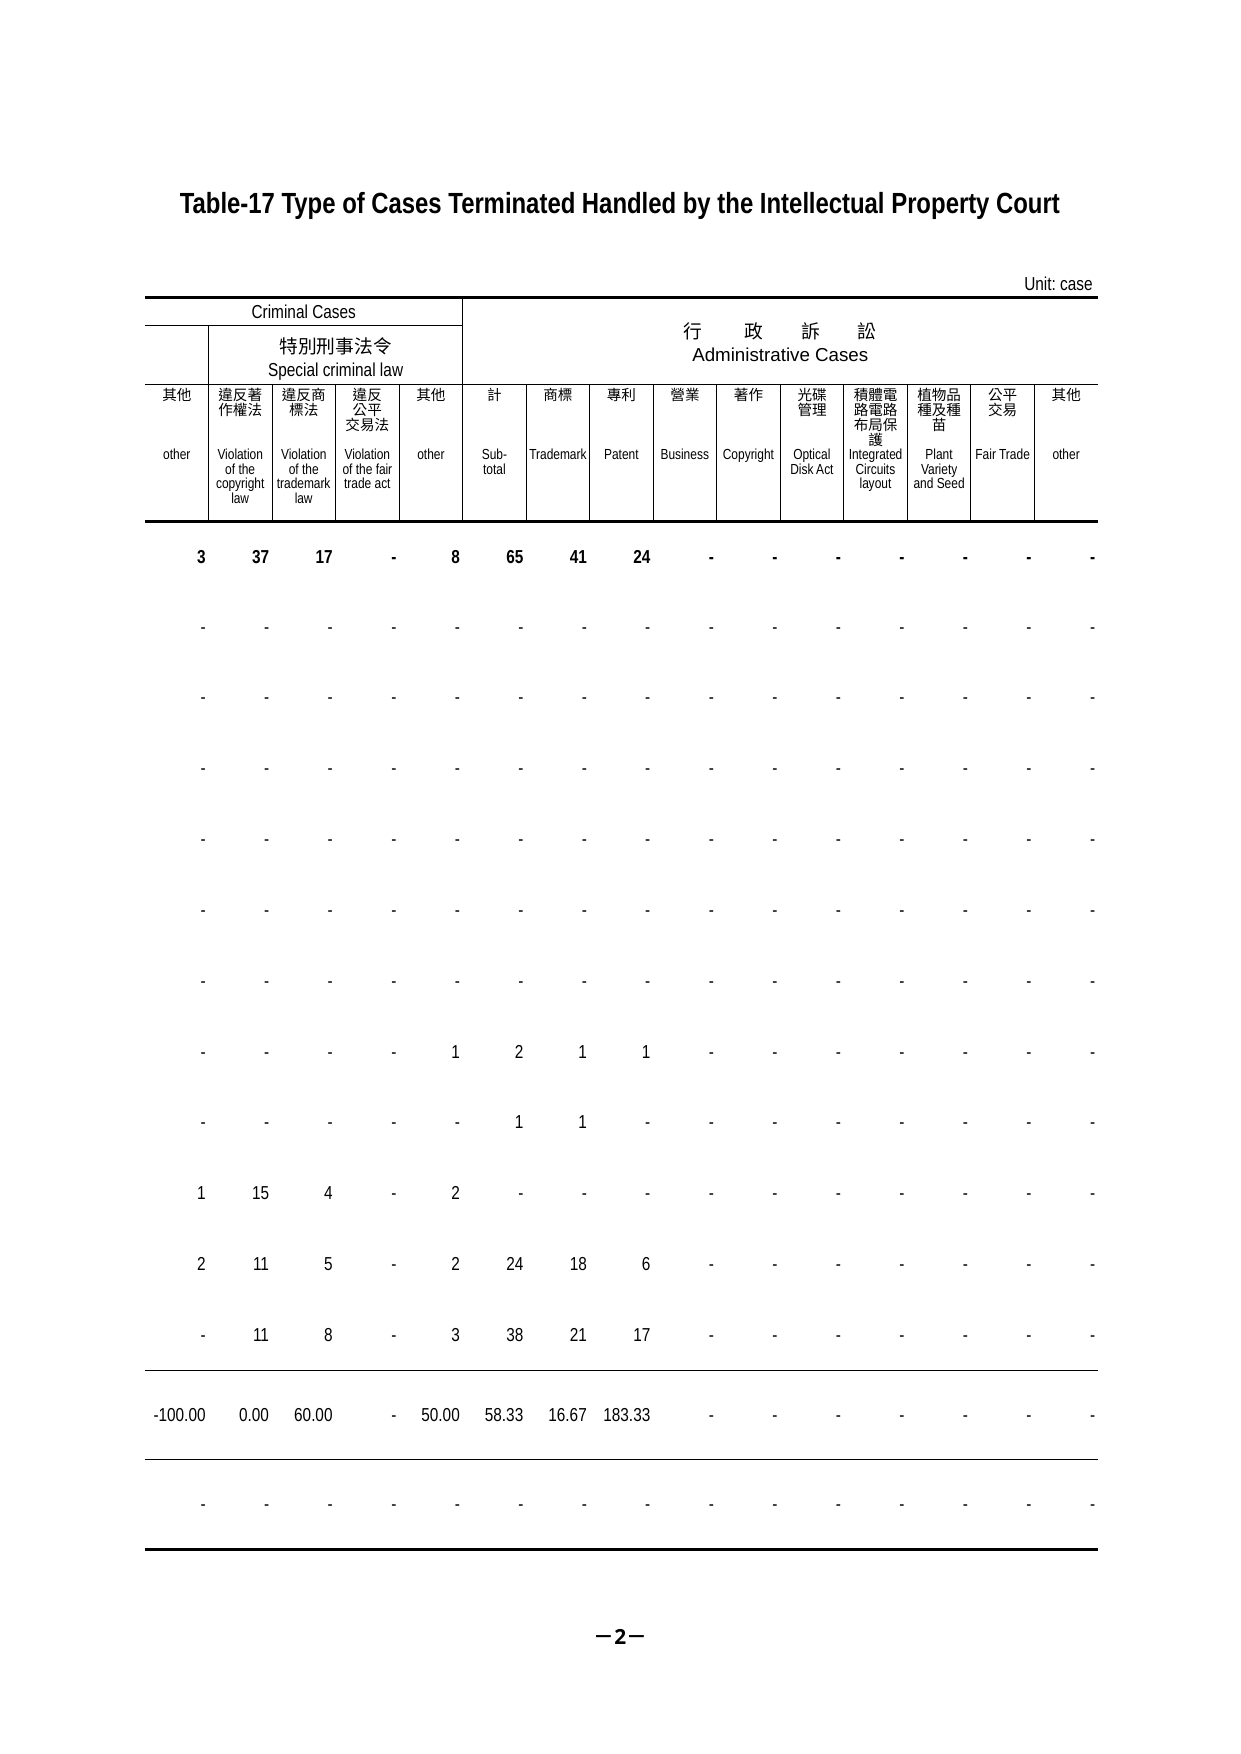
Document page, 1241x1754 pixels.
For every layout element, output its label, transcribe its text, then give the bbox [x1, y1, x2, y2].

table_cell - [272, 733, 335, 803]
table_cell 5 [272, 1229, 335, 1299]
table_cell 60.00 [272, 1371, 335, 1459]
table_cell - [463, 945, 526, 1016]
table_cell - [335, 1371, 399, 1459]
table_cell 商標 Trademark [527, 385, 589, 520]
table_cell - [653, 804, 716, 874]
table_cell - [399, 733, 462, 803]
table_cell - [272, 591, 335, 662]
table_cell 專利 Patent [590, 385, 653, 520]
table_cell - [971, 1460, 1034, 1547]
table_cell 1 [590, 1016, 653, 1087]
table_cell - [780, 1299, 843, 1370]
table_cell - [844, 1299, 907, 1370]
table_cell - [335, 1016, 399, 1087]
table_cell - [780, 804, 843, 874]
table_cell - [716, 1299, 780, 1370]
table_cell - [526, 591, 589, 662]
table_cell 37 [208, 523, 272, 591]
table_cell - [526, 1460, 589, 1547]
table_cell 3 [145, 523, 208, 591]
table_cell - [145, 874, 208, 945]
table_cell - [335, 523, 399, 591]
table_cell - [526, 662, 589, 733]
table_cell - [653, 1299, 716, 1370]
table_cell - [653, 1229, 716, 1299]
table_cell - [780, 1087, 843, 1158]
table_cell - [907, 1158, 971, 1228]
table_cell - [971, 1371, 1034, 1459]
table_cell - [653, 945, 716, 1016]
table_cell - [1034, 1371, 1098, 1459]
table_cell - [399, 1087, 462, 1158]
table_cell - [844, 662, 907, 733]
table_cell - [335, 662, 399, 733]
table_cell - [1034, 874, 1098, 945]
table_cell 21 [526, 1299, 589, 1370]
table_cell 11 [208, 1229, 272, 1299]
table_cell 1 [526, 1016, 589, 1087]
table_cell - [907, 1299, 971, 1370]
table_cell 計 Sub- total [463, 385, 526, 520]
table_cell - [844, 591, 907, 662]
table_cell - [780, 1460, 843, 1547]
table_cell - [208, 1460, 272, 1547]
table_cell - [907, 1460, 971, 1547]
table_cell - [145, 804, 208, 874]
table_cell - [653, 1371, 716, 1459]
table_cell - [463, 874, 526, 945]
table_cell 2 [399, 1229, 462, 1299]
table_cell - [463, 733, 526, 803]
table_cell - [907, 523, 971, 591]
table_cell 1 [399, 1016, 462, 1087]
table_cell - [272, 874, 335, 945]
table_cell - [844, 1016, 907, 1087]
table_header Criminal Cases [145, 299, 462, 325]
table_cell - [335, 591, 399, 662]
table_cell - [208, 1016, 272, 1087]
table_cell - [780, 1158, 843, 1228]
table_cell - [971, 523, 1034, 591]
table_cell - [780, 874, 843, 945]
table_cell - [590, 1158, 653, 1228]
table_cell - [716, 523, 780, 591]
table_cell 其他 other [400, 385, 462, 520]
table_cell - [1034, 1229, 1098, 1299]
table_cell - [907, 804, 971, 874]
table_cell - [780, 591, 843, 662]
table_cell - [526, 945, 589, 1016]
table_cell - [971, 591, 1034, 662]
table_cell - [335, 1460, 399, 1547]
table_cell - [526, 874, 589, 945]
table_cell - [844, 874, 907, 945]
table_cell - [272, 1087, 335, 1158]
table_cell - [335, 874, 399, 945]
table_cell - [272, 804, 335, 874]
table_cell - [208, 662, 272, 733]
table_cell - [335, 733, 399, 803]
table_cell - [335, 804, 399, 874]
table_cell 0.00 [208, 1371, 272, 1459]
table_cell - [208, 874, 272, 945]
table_cell - [716, 1460, 780, 1547]
table_cell - [208, 733, 272, 803]
table_cell - [653, 733, 716, 803]
table_cell - [208, 945, 272, 1016]
table_cell - [716, 733, 780, 803]
table_cell - [971, 1158, 1034, 1228]
table_cell - [716, 945, 780, 1016]
table_cell 24 [590, 523, 653, 591]
table_cell - [907, 662, 971, 733]
table_cell - [716, 1158, 780, 1228]
table_cell 58.33 [463, 1371, 526, 1459]
table_cell - [907, 945, 971, 1016]
table_cell 6 [590, 1229, 653, 1299]
table_cell 其他 other [145, 385, 208, 520]
table_cell - [653, 1158, 716, 1228]
table_cell - [780, 1229, 843, 1299]
table_cell - [1034, 1158, 1098, 1228]
table_cell - [780, 1016, 843, 1087]
table_cell - [590, 662, 653, 733]
table_cell 2 [145, 1229, 208, 1299]
table_cell 24 [463, 1229, 526, 1299]
table_cell - [716, 804, 780, 874]
table_cell - [272, 1016, 335, 1087]
table_cell - [716, 1371, 780, 1459]
table_cell - [716, 662, 780, 733]
table_cell 2 [399, 1158, 462, 1228]
table_cell 38 [463, 1299, 526, 1370]
table_cell - [716, 1016, 780, 1087]
table_cell - [208, 1087, 272, 1158]
table_cell - [716, 1087, 780, 1158]
table_cell - [399, 874, 462, 945]
table_cell - [145, 1299, 208, 1370]
table_cell - [145, 1016, 208, 1087]
table_cell 積體電 路電路 布局保 護 Integrated Circuits layout [844, 385, 907, 520]
table_cell - [145, 1460, 208, 1547]
table_cell - [780, 662, 843, 733]
table_cell - [463, 1158, 526, 1228]
text Table-17 Type of Cases Terminated Handled by the Intellectual Property Court [148, 183, 1092, 221]
table_cell 183.33 [590, 1371, 653, 1459]
table_cell - [907, 1371, 971, 1459]
table_cell 1 [526, 1087, 589, 1158]
table_cell - [590, 1460, 653, 1547]
table_cell - [780, 733, 843, 803]
table_cell 17 [590, 1299, 653, 1370]
table_cell 8 [399, 523, 462, 591]
table_cell - [590, 591, 653, 662]
table_cell - [971, 1087, 1034, 1158]
table_cell - [526, 733, 589, 803]
table_cell - [335, 1299, 399, 1370]
table_cell - [971, 733, 1034, 803]
table_cell - [716, 874, 780, 945]
table_cell - [145, 1087, 208, 1158]
table_cell - [590, 945, 653, 1016]
table_cell 植物品 種及種 苗 Plant Variety and Seed [908, 385, 970, 520]
table_cell - [1034, 1016, 1098, 1087]
table_cell 光碟 管理 Optical Disk Act [781, 385, 843, 520]
table_cell 公平 交易 Fair Trade [971, 385, 1034, 520]
table_cell - [907, 874, 971, 945]
table_cell - [971, 945, 1034, 1016]
table_cell - [907, 1016, 971, 1087]
table_cell 3 [399, 1299, 462, 1370]
table_cell 其他 other [1035, 385, 1098, 520]
table_cell - [590, 874, 653, 945]
table_cell - [844, 733, 907, 803]
table_cell 16.67 [526, 1371, 589, 1459]
table_cell 特別刑事法令 Special criminal law [209, 326, 462, 384]
table_cell - [907, 1229, 971, 1299]
table_cell - [844, 945, 907, 1016]
table_cell - [145, 662, 208, 733]
table_cell - [399, 804, 462, 874]
table_cell 41 [526, 523, 589, 591]
table_cell 17 [272, 523, 335, 591]
table_cell - [1034, 945, 1098, 1016]
table_cell 50.00 [399, 1371, 462, 1459]
table_header 行 政 訴 訟 Administrative Cases [463, 299, 1098, 384]
table_cell 著作 Copyright [717, 385, 780, 520]
table_cell 違反著 作權法 Violation of the copyright law [209, 385, 272, 520]
table_cell - [844, 1371, 907, 1459]
table_cell - [716, 591, 780, 662]
text Unit: case [148, 271, 1092, 296]
table_cell - [971, 874, 1034, 945]
table_cell 11 [208, 1299, 272, 1370]
table_cell - [844, 523, 907, 591]
table_cell - [272, 1460, 335, 1547]
table_cell - [653, 1016, 716, 1087]
table_cell 15 [208, 1158, 272, 1228]
table_cell 65 [463, 523, 526, 591]
table_cell 違反商 標法 Violation of the trademark law [273, 385, 335, 520]
table_cell - [844, 1460, 907, 1547]
table_cell - [463, 591, 526, 662]
table_cell - [399, 591, 462, 662]
table_cell - [335, 1158, 399, 1228]
table_cell - [590, 1087, 653, 1158]
table_cell - [526, 1158, 589, 1228]
table_cell 違反 公平 交易法 Violation of the fair trade act [336, 385, 399, 520]
table_cell - [463, 1460, 526, 1547]
table_cell - [844, 1087, 907, 1158]
table_cell - [653, 1460, 716, 1547]
table_cell - [780, 1371, 843, 1459]
table_cell - [1034, 1299, 1098, 1370]
table_cell - [335, 945, 399, 1016]
table_cell - [780, 523, 843, 591]
table_cell - [907, 733, 971, 803]
table_cell - [1034, 662, 1098, 733]
table_cell - [145, 591, 208, 662]
table_cell - [335, 1087, 399, 1158]
table_cell - [399, 662, 462, 733]
table_cell - [780, 945, 843, 1016]
table_cell 4 [272, 1158, 335, 1228]
table_cell - [145, 945, 208, 1016]
table_cell - [1034, 804, 1098, 874]
table_cell - [208, 804, 272, 874]
table_cell -100.00 [145, 1371, 208, 1459]
table_cell - [1034, 1460, 1098, 1547]
table_cell - [844, 1229, 907, 1299]
table_cell 1 [463, 1087, 526, 1158]
table_cell - [1034, 523, 1098, 591]
table_cell - [590, 733, 653, 803]
table_cell - [971, 1299, 1034, 1370]
table_cell - [335, 1229, 399, 1299]
table_cell - [844, 1158, 907, 1228]
table_cell 18 [526, 1229, 589, 1299]
table_cell - [907, 591, 971, 662]
table_cell - [208, 591, 272, 662]
table_cell - [844, 804, 907, 874]
table_cell - [653, 591, 716, 662]
table_cell - [971, 804, 1034, 874]
table_cell - [971, 1229, 1034, 1299]
table_cell - [272, 662, 335, 733]
table_cell 2 [463, 1016, 526, 1087]
table_cell - [907, 1087, 971, 1158]
table_cell - [526, 804, 589, 874]
table_cell - [399, 1460, 462, 1547]
table_cell - [1034, 733, 1098, 803]
table_cell - [716, 1229, 780, 1299]
table_cell - [653, 1087, 716, 1158]
table_cell - [653, 523, 716, 591]
table_cell - [1034, 591, 1098, 662]
table_cell - [463, 804, 526, 874]
table_cell [145, 326, 208, 384]
table_cell - [399, 945, 462, 1016]
table_cell - [653, 662, 716, 733]
table_cell - [590, 804, 653, 874]
table_cell - [272, 945, 335, 1016]
table_cell - [971, 662, 1034, 733]
table_cell 營業 Business [654, 385, 716, 520]
table_cell 8 [272, 1299, 335, 1370]
table_cell - [653, 874, 716, 945]
table_cell - [463, 662, 526, 733]
table_cell - [971, 1016, 1034, 1087]
table_cell - [145, 733, 208, 803]
table_cell - [1034, 1087, 1098, 1158]
table_cell 1 [145, 1158, 208, 1228]
